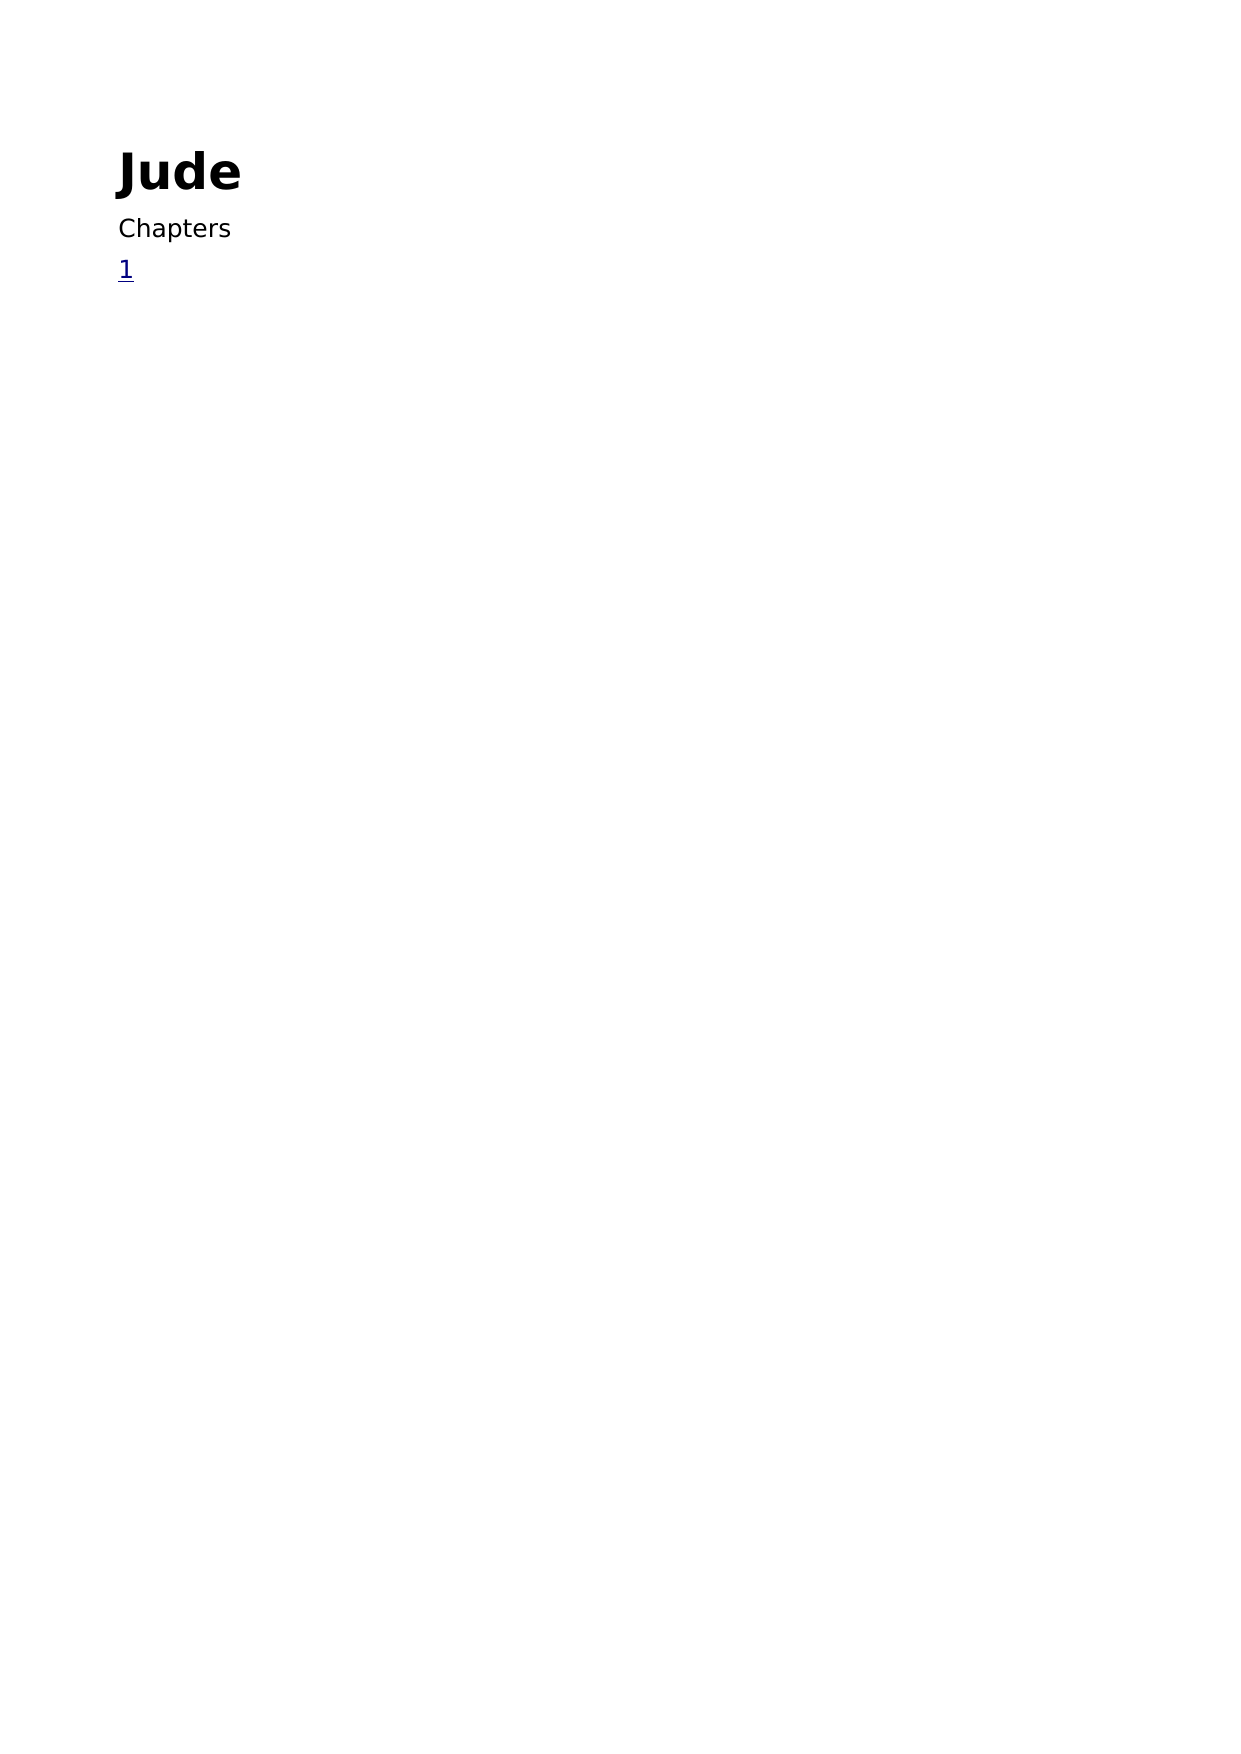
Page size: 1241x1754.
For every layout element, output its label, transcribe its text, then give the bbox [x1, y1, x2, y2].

text Chapters [118, 214, 1122, 243]
subtitle Jude [118, 143, 1122, 201]
text 1 [118, 256, 1122, 285]
